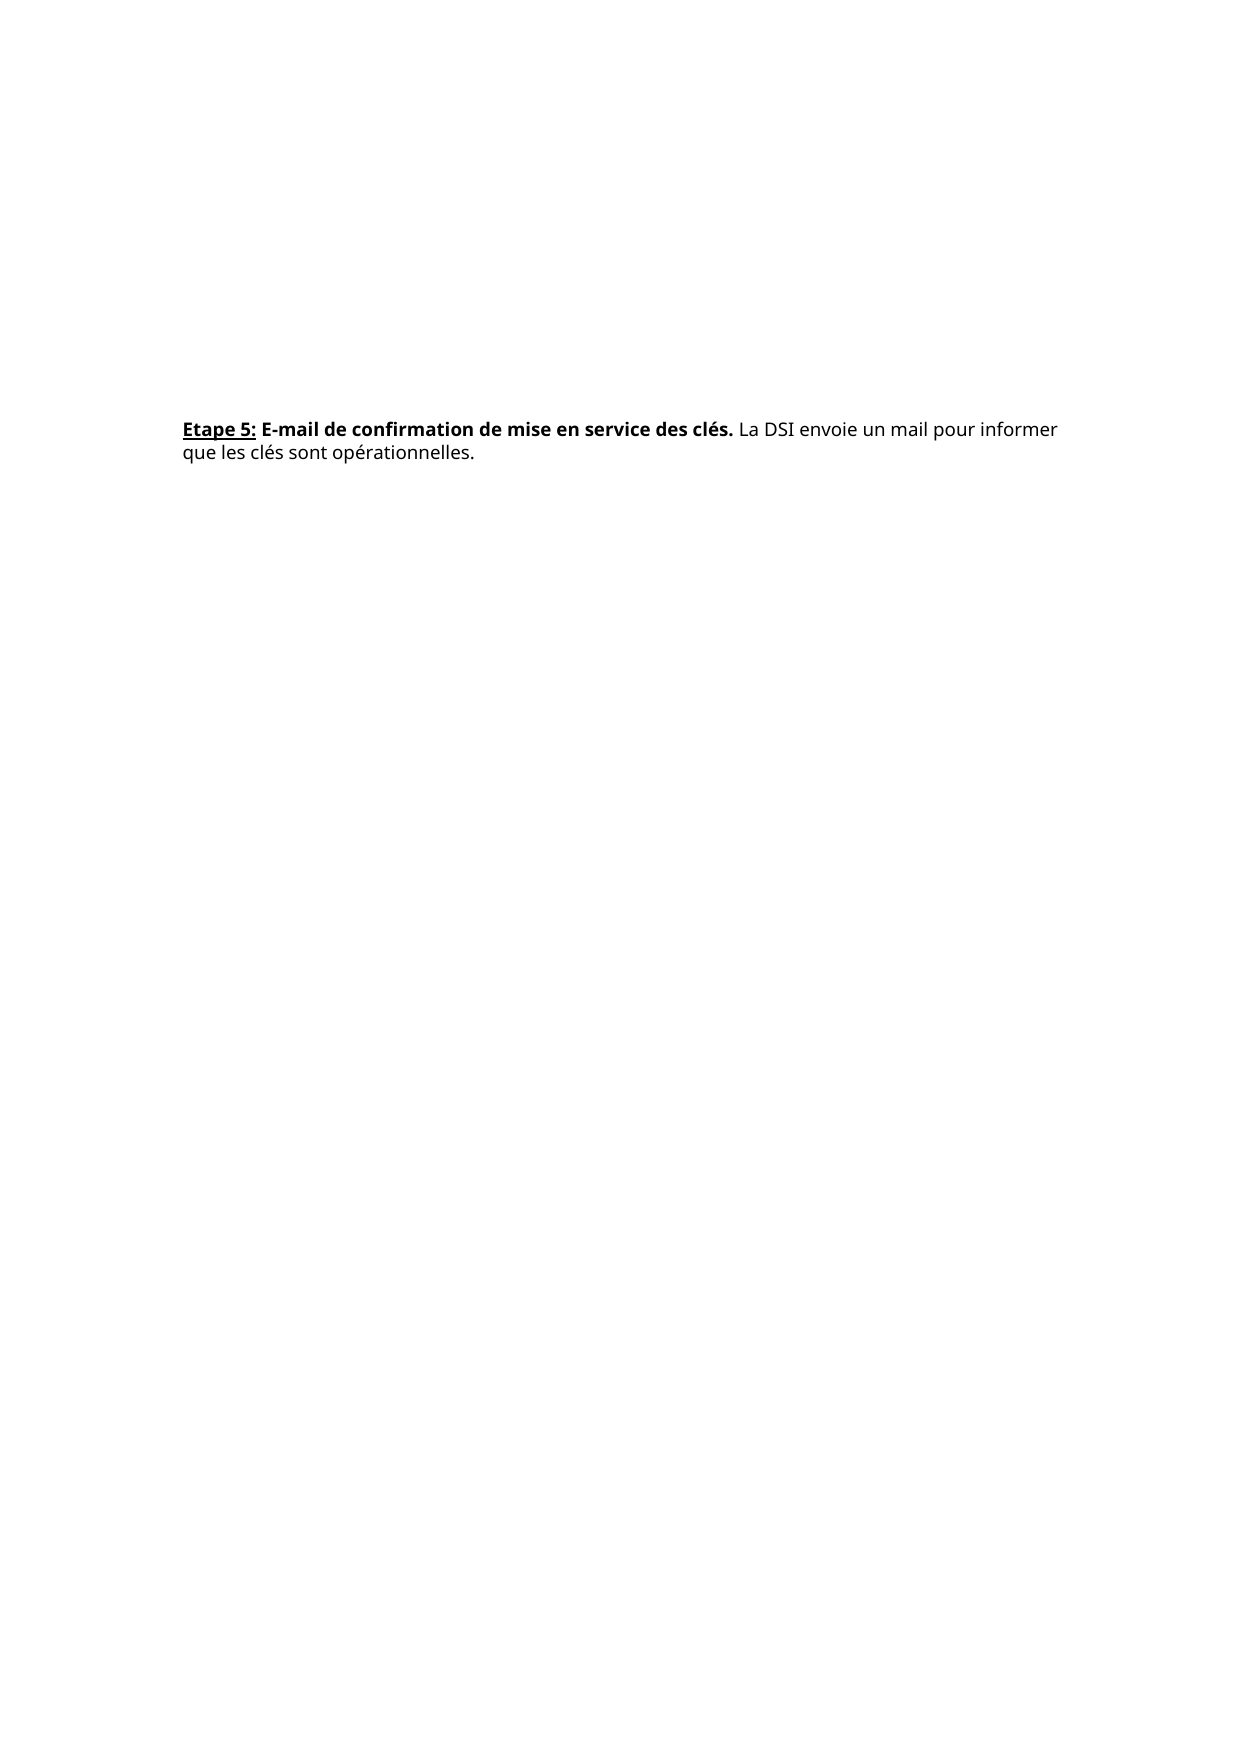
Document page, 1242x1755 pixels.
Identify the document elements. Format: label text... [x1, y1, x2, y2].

text Etape 5: E-mail de confirmation de mise en service des clés. La DSI envoie un mail pour informer que les clés sont opérationnelles. [182, 418, 1096, 464]
